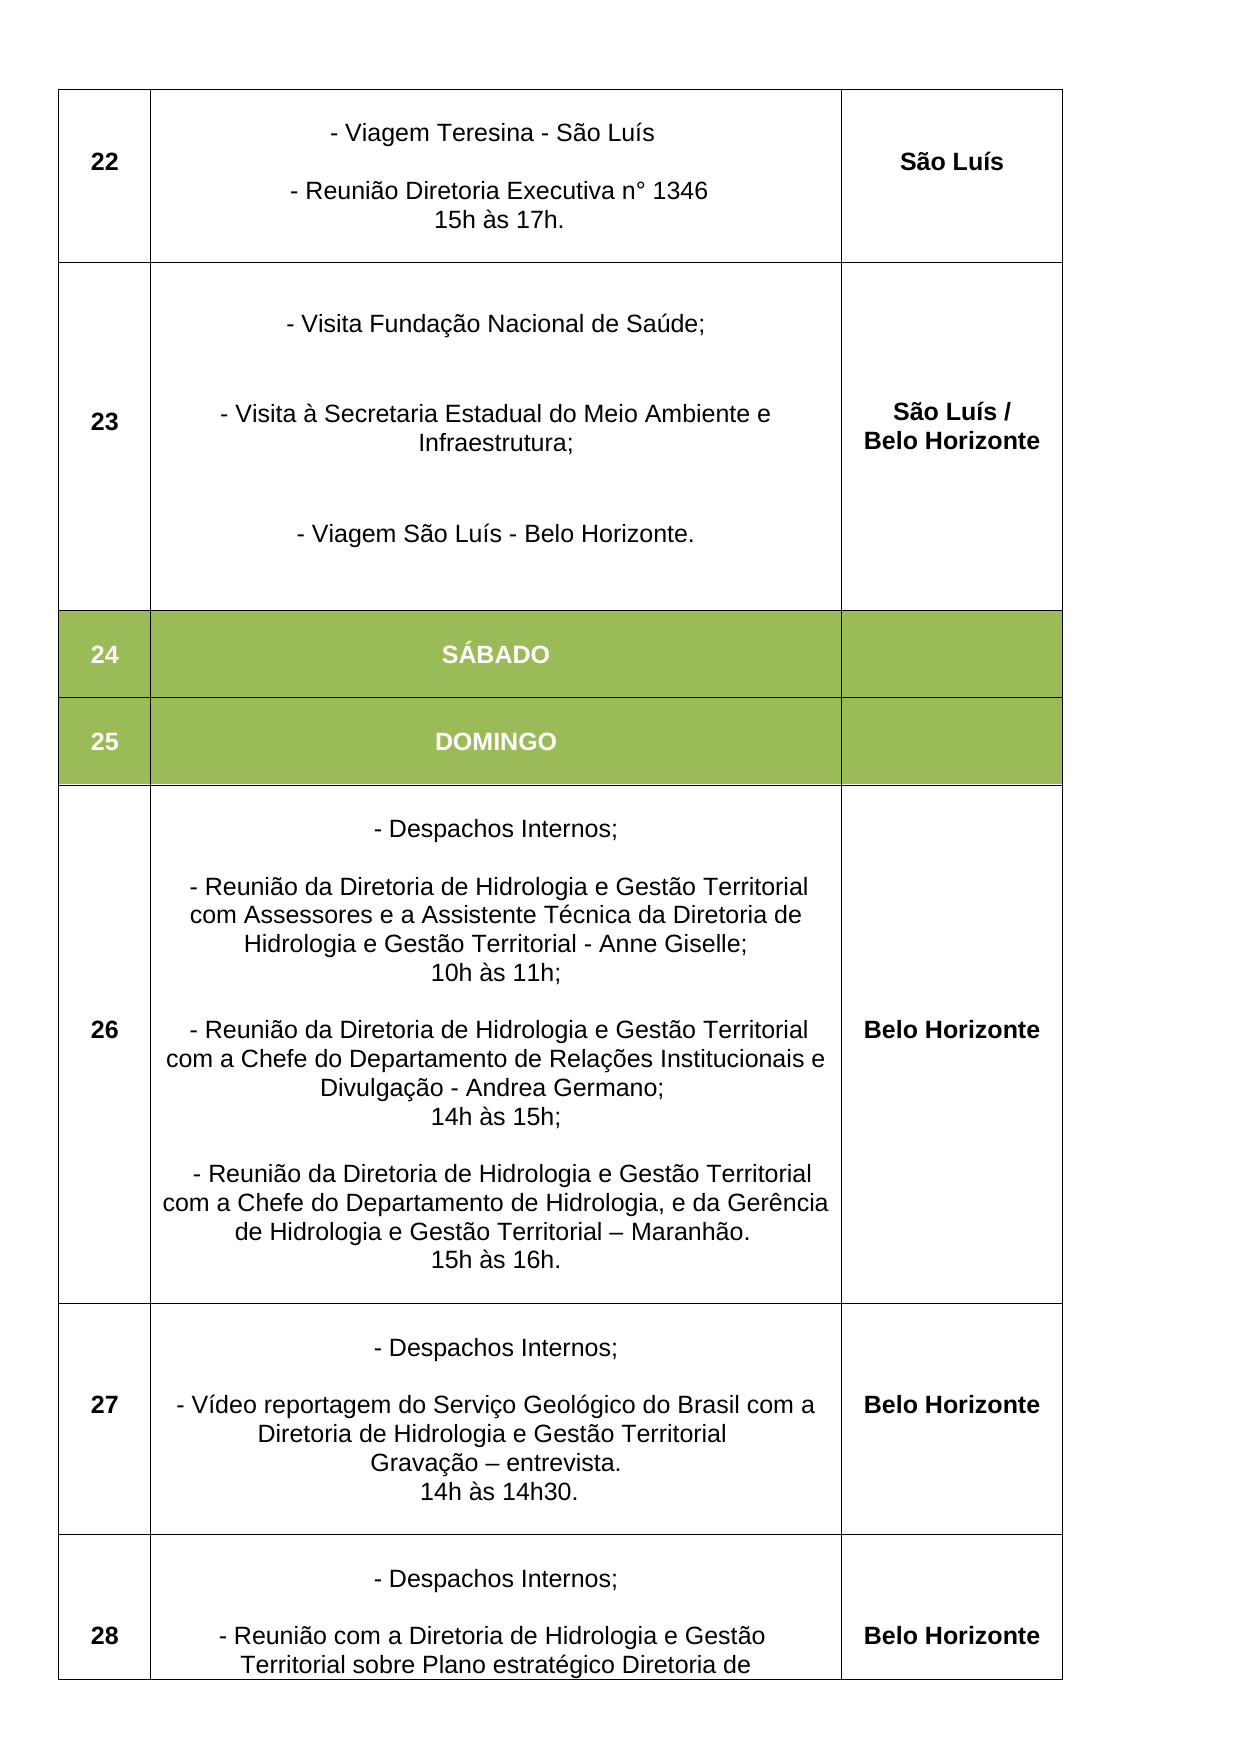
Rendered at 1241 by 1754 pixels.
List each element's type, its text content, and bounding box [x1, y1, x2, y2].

table_cell - Visita Fundação Nacional de Saúde; - Visita à Secretaria Estadual do Meio Ambiente e Infraestrutura; - Viagem São Luís - Belo Horizonte. [151, 263, 841, 610]
table_cell - Despachos Internos; - Vídeo reportagem do Serviço Geológico do Brasil com a Diretoria de Hidrologia e Gestão Territorial Gravação – entrevista. 14h às 14h30. [151, 1304, 841, 1534]
table_cell São Luís / Belo Horizonte [842, 263, 1062, 610]
table_cell 28 [59, 1535, 150, 1679]
table_cell 25 [59, 698, 150, 784]
table_cell - Despachos Internos; - Reunião com a Diretoria de Hidrologia e Gestão Territorial sobre Plano estratégico Diretoria de [151, 1535, 841, 1679]
table_cell - Viagem Teresina - São Luís - Reunião Diretoria Executiva n° 1346 15h às 17h. [151, 90, 841, 262]
table_cell - Despachos Internos; - Reunião da Diretoria de Hidrologia e Gestão Territorial com Assessores e a Assistente Técnica da Diretoria de Hidrologia e Gestão Territorial - Anne Giselle; 10h às 11h; - Reunião da Diretoria de Hidrologia e Gestão Territorial com a Chefe do Departamento de Relações Institucionais e Divulgação - Andrea Germano; 14h às 15h; - Reunião da Diretoria de Hidrologia e Gestão Territorial com a Chefe do Departamento de Hidrologia, e da Gerência de Hidrologia e Gestão Territorial – Maranhão. 15h às 16h. [151, 786, 841, 1303]
table_cell DOMINGO [151, 698, 841, 784]
table_cell 22 [59, 90, 150, 262]
table_cell 26 [59, 786, 150, 1303]
table_cell 24 [59, 611, 150, 697]
table_cell Belo Horizonte [842, 1304, 1062, 1534]
table_cell Belo Horizonte [842, 1535, 1062, 1679]
table_cell [842, 611, 1062, 697]
table_cell Belo Horizonte [842, 786, 1062, 1303]
table_cell 23 [59, 263, 150, 610]
table_cell SÁBADO [151, 611, 841, 697]
table_cell 27 [59, 1304, 150, 1534]
table_cell [842, 698, 1062, 784]
table_cell São Luís [842, 90, 1062, 262]
